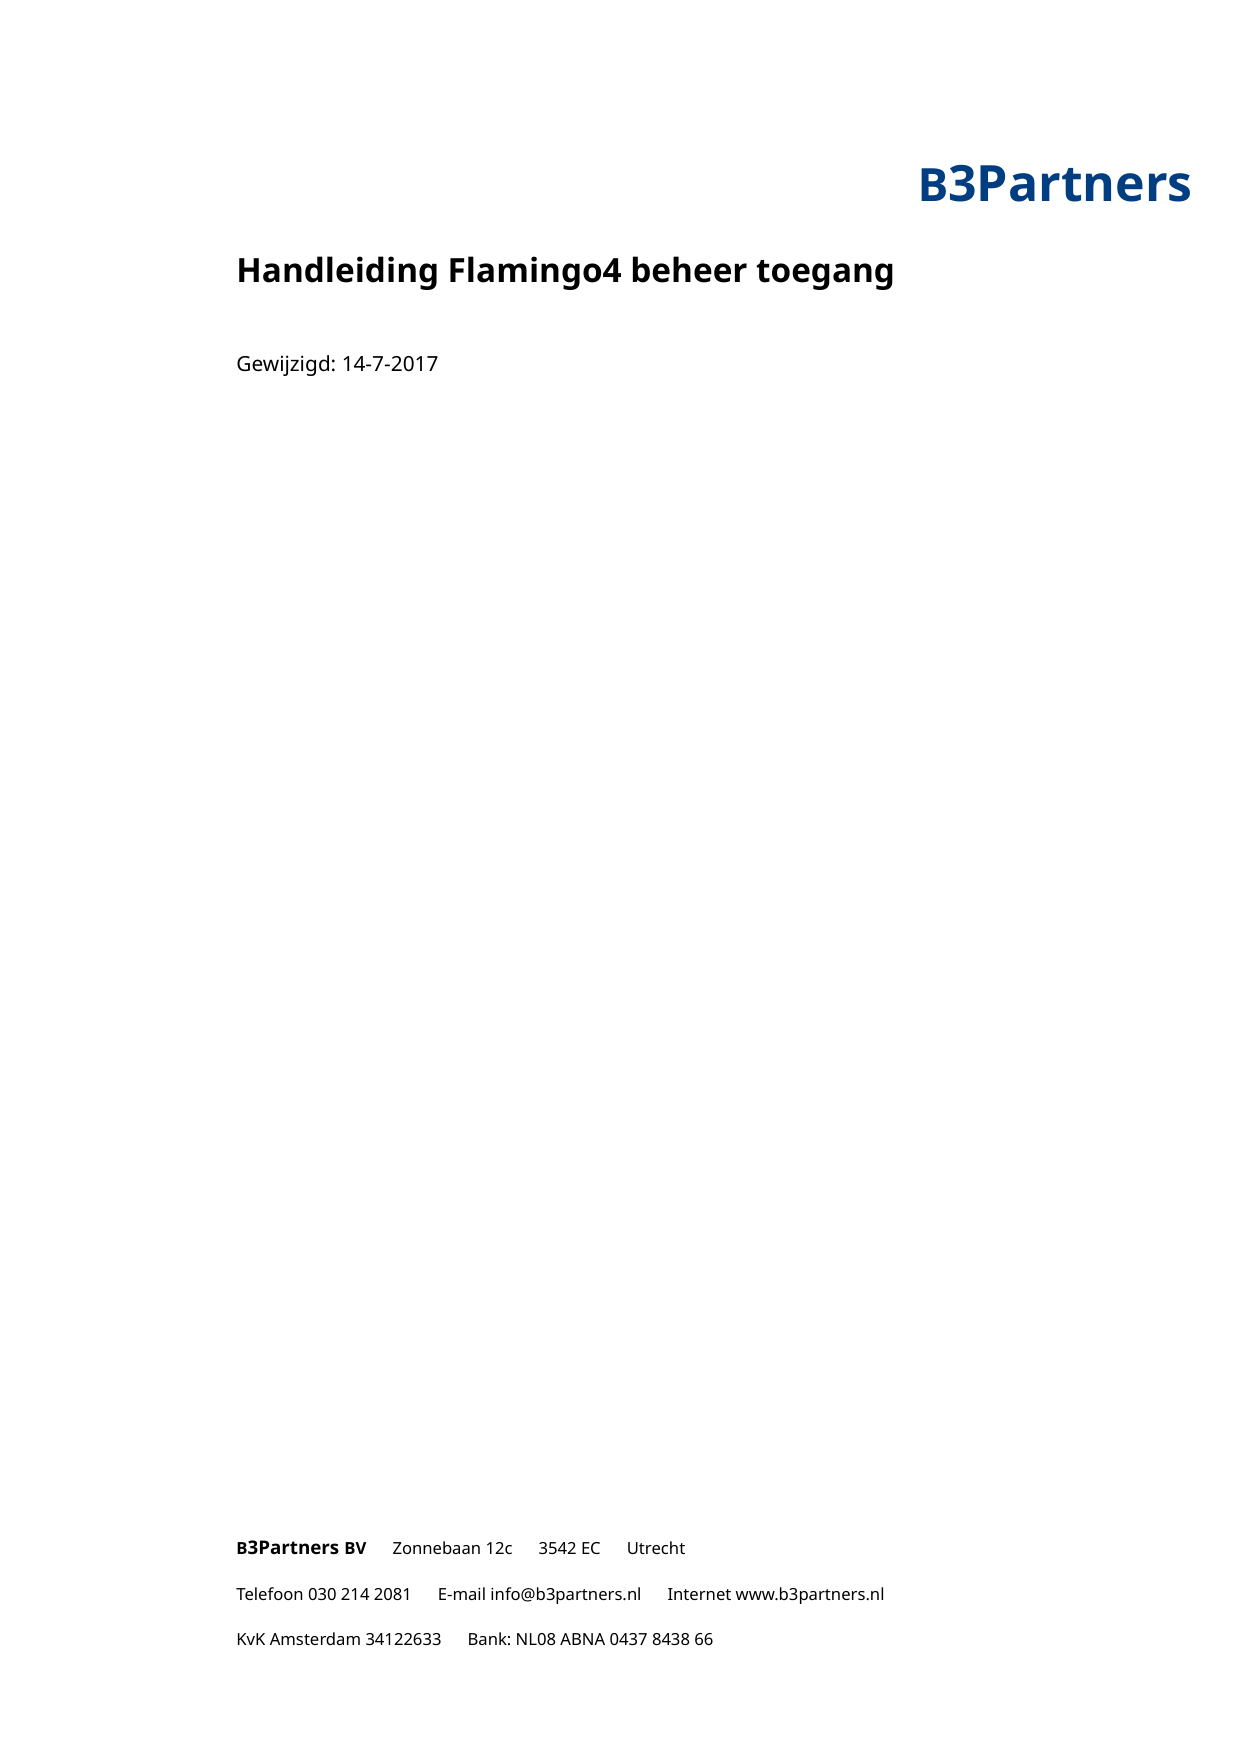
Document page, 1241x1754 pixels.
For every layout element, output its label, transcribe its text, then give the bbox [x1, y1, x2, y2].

text Handleiding Flamingo4 beheer toegang [236, 247, 1004, 292]
text Gewijzigd: 14-7-2017 [236, 349, 1004, 378]
